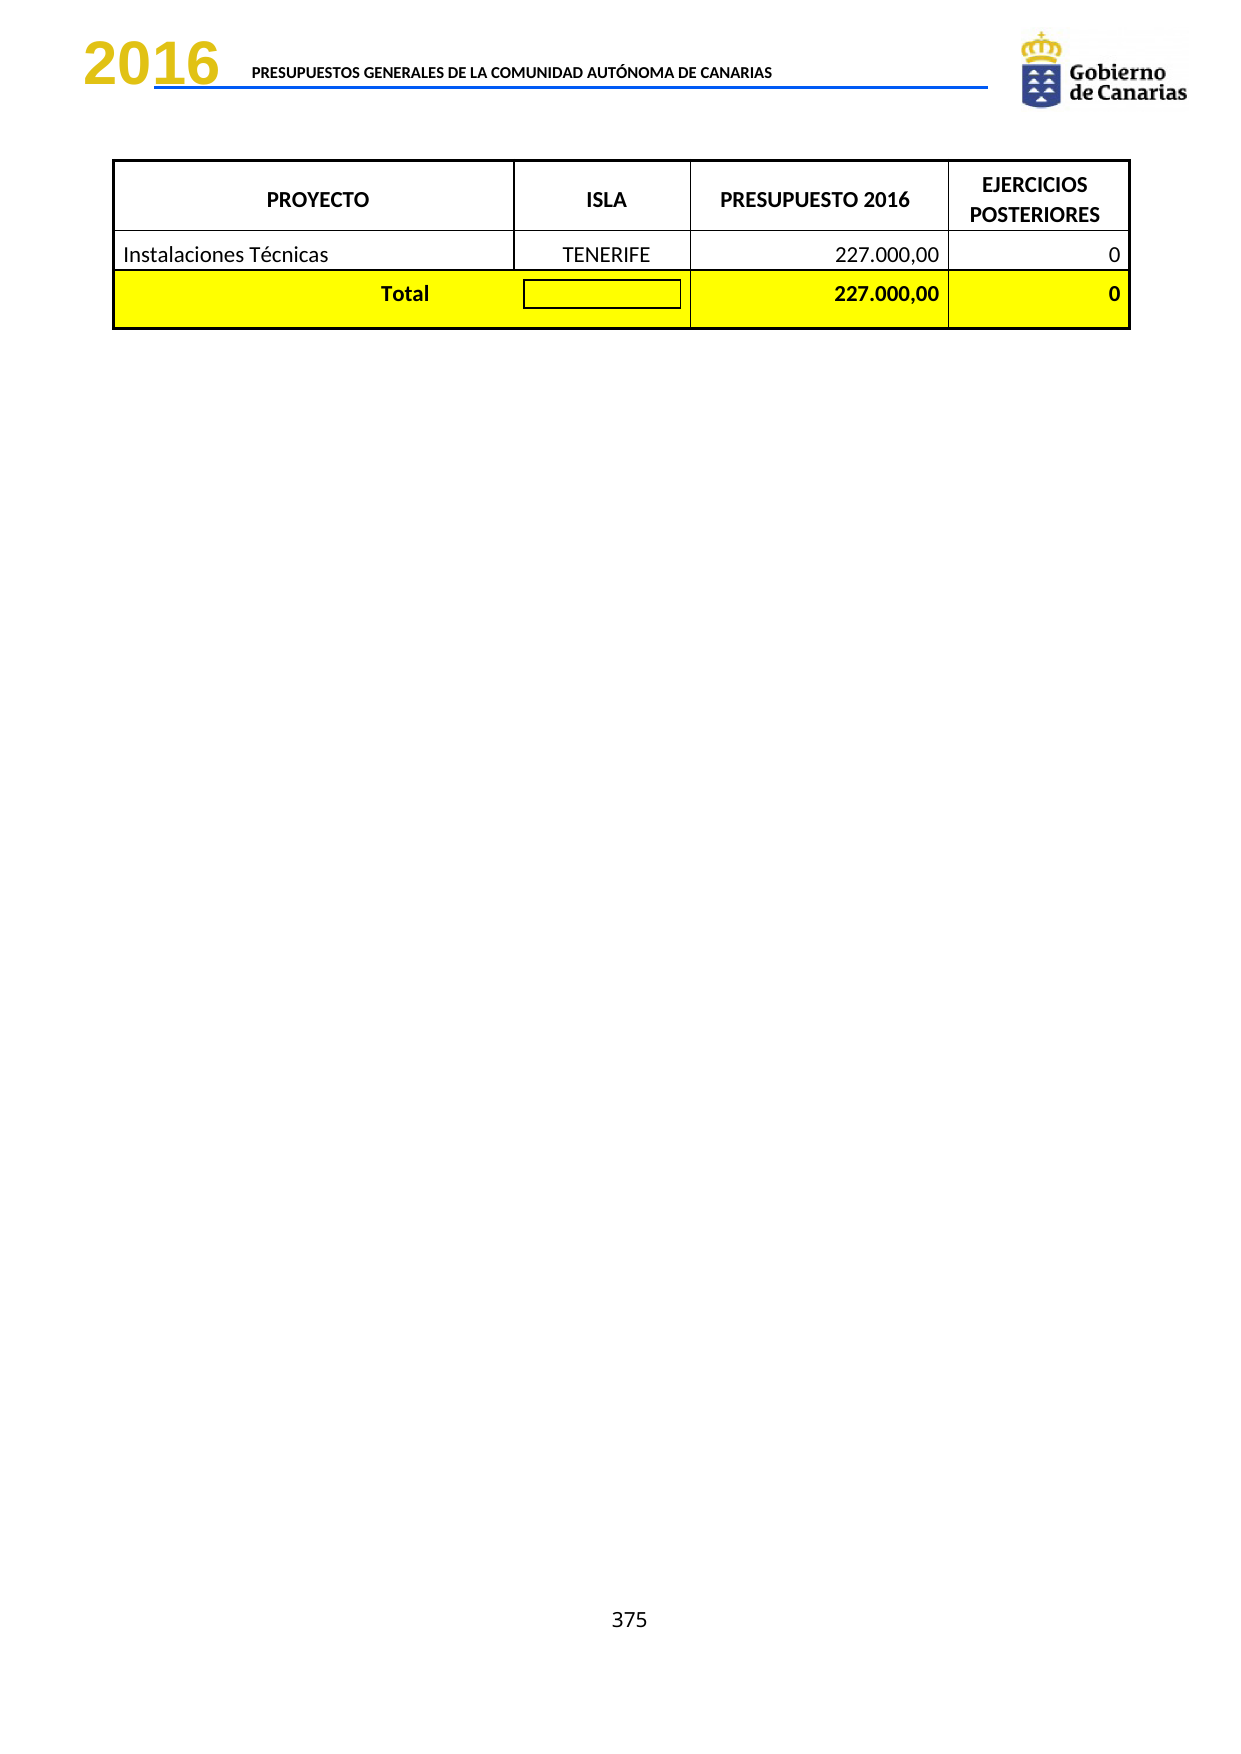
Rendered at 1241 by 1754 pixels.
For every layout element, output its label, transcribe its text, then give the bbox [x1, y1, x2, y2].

table_cell [514, 271, 690, 327]
table_header EJERCICIOS POSTERIORES [949, 162, 1128, 230]
table_header PROYECTO [115, 162, 513, 230]
table_cell 0 [949, 271, 1128, 327]
table_header PRESUPUESTO 2016 [691, 162, 948, 230]
table_cell 227.000,00 [691, 271, 948, 327]
table_cell Instalaciones Técnicas [115, 231, 513, 269]
table_cell 0 [949, 231, 1128, 269]
table_cell TENERIFE [515, 231, 690, 269]
table_cell 227.000,00 [691, 231, 948, 269]
table_header ISLA [515, 162, 690, 230]
table_cell Total [115, 271, 514, 327]
